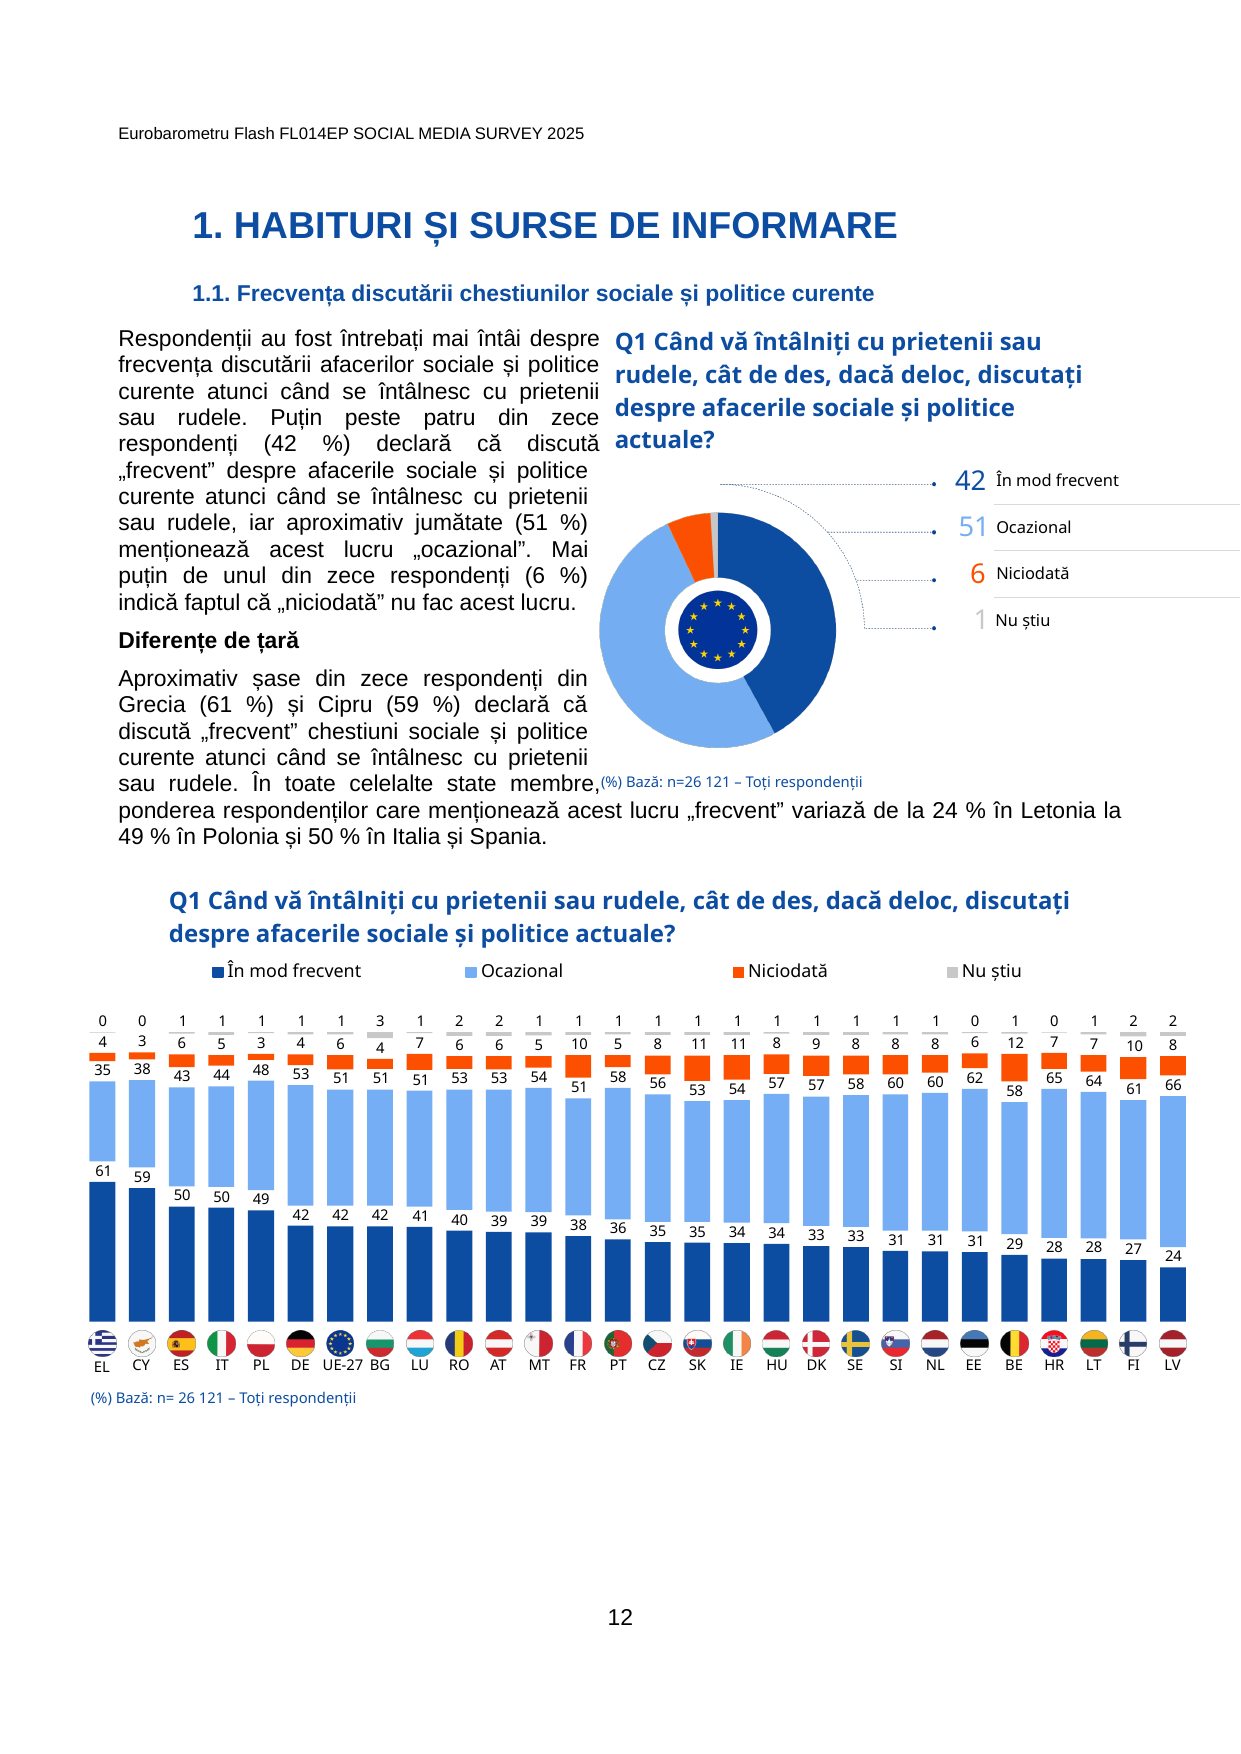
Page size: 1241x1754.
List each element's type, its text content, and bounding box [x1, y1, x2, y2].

picture [524, 1330, 553, 1357]
picture [247, 1330, 275, 1357]
text Aproximativ șase din zece respondenți din Grecia (61 %) și Cipru (59 %) declară că discută „frecvent” chestiuni sociale și politice curente atunci când se întâlnesc cu prietenii sau rudele. În toate celelalte state membre, ponderea respondenților care menționează acest lucru „frecvent” variază de la 24 % în Letonia la 49 % în Polonia și 50 % în Italia și Spania. [118, 665, 1122, 849]
picture [643, 1330, 672, 1357]
text Respondenții au fost întrebați mai întâi despre frecvența discutării afacerilor sociale și politice curente atunci când se întâlnesc cu prietenii sau rudele. Puțin peste patru din zece respondenți (42 %) declară că discută „frecvent” despre afacerile sociale și politice curente atunci când se întâlnesc cu prietenii sau rudele, iar aproximativ jumătate (51 %) menționează acest lucru „ocazional”. Mai puțin de unul din zece respondenți (6 %) indică faptul că „niciodată” nu fac acest lucru. [118, 325, 1122, 615]
picture [406, 1330, 434, 1357]
picture [588, 482, 936, 756]
picture [683, 1330, 712, 1357]
text [936, 627, 1122, 653]
picture [921, 1330, 949, 1357]
subtitle 1.1. Frecvența discutării chestiunilor sociale și politice curente [118, 280, 1122, 306]
picture [128, 1330, 156, 1357]
picture [207, 1330, 236, 1357]
text Diferențe de țară [118, 627, 588, 653]
picture [1080, 1330, 1108, 1357]
picture [1040, 1330, 1068, 1357]
picture [1000, 1330, 1029, 1357]
subtitle 1. HABITURI ȘI SURSE DE INFORMARE [118, 204, 1122, 247]
picture [762, 1330, 790, 1357]
picture [286, 1330, 315, 1357]
picture [445, 1330, 473, 1357]
picture [960, 1330, 989, 1357]
picture [1159, 1330, 1187, 1357]
picture [723, 1330, 751, 1357]
picture [802, 1330, 830, 1357]
picture [881, 1330, 910, 1357]
picture [604, 1330, 632, 1357]
picture [167, 1330, 196, 1357]
picture [564, 1330, 592, 1357]
picture [88, 1330, 117, 1357]
picture [485, 1330, 513, 1357]
picture [366, 1330, 394, 1357]
picture [326, 1330, 354, 1357]
picture [1119, 1330, 1147, 1357]
picture [841, 1330, 870, 1357]
